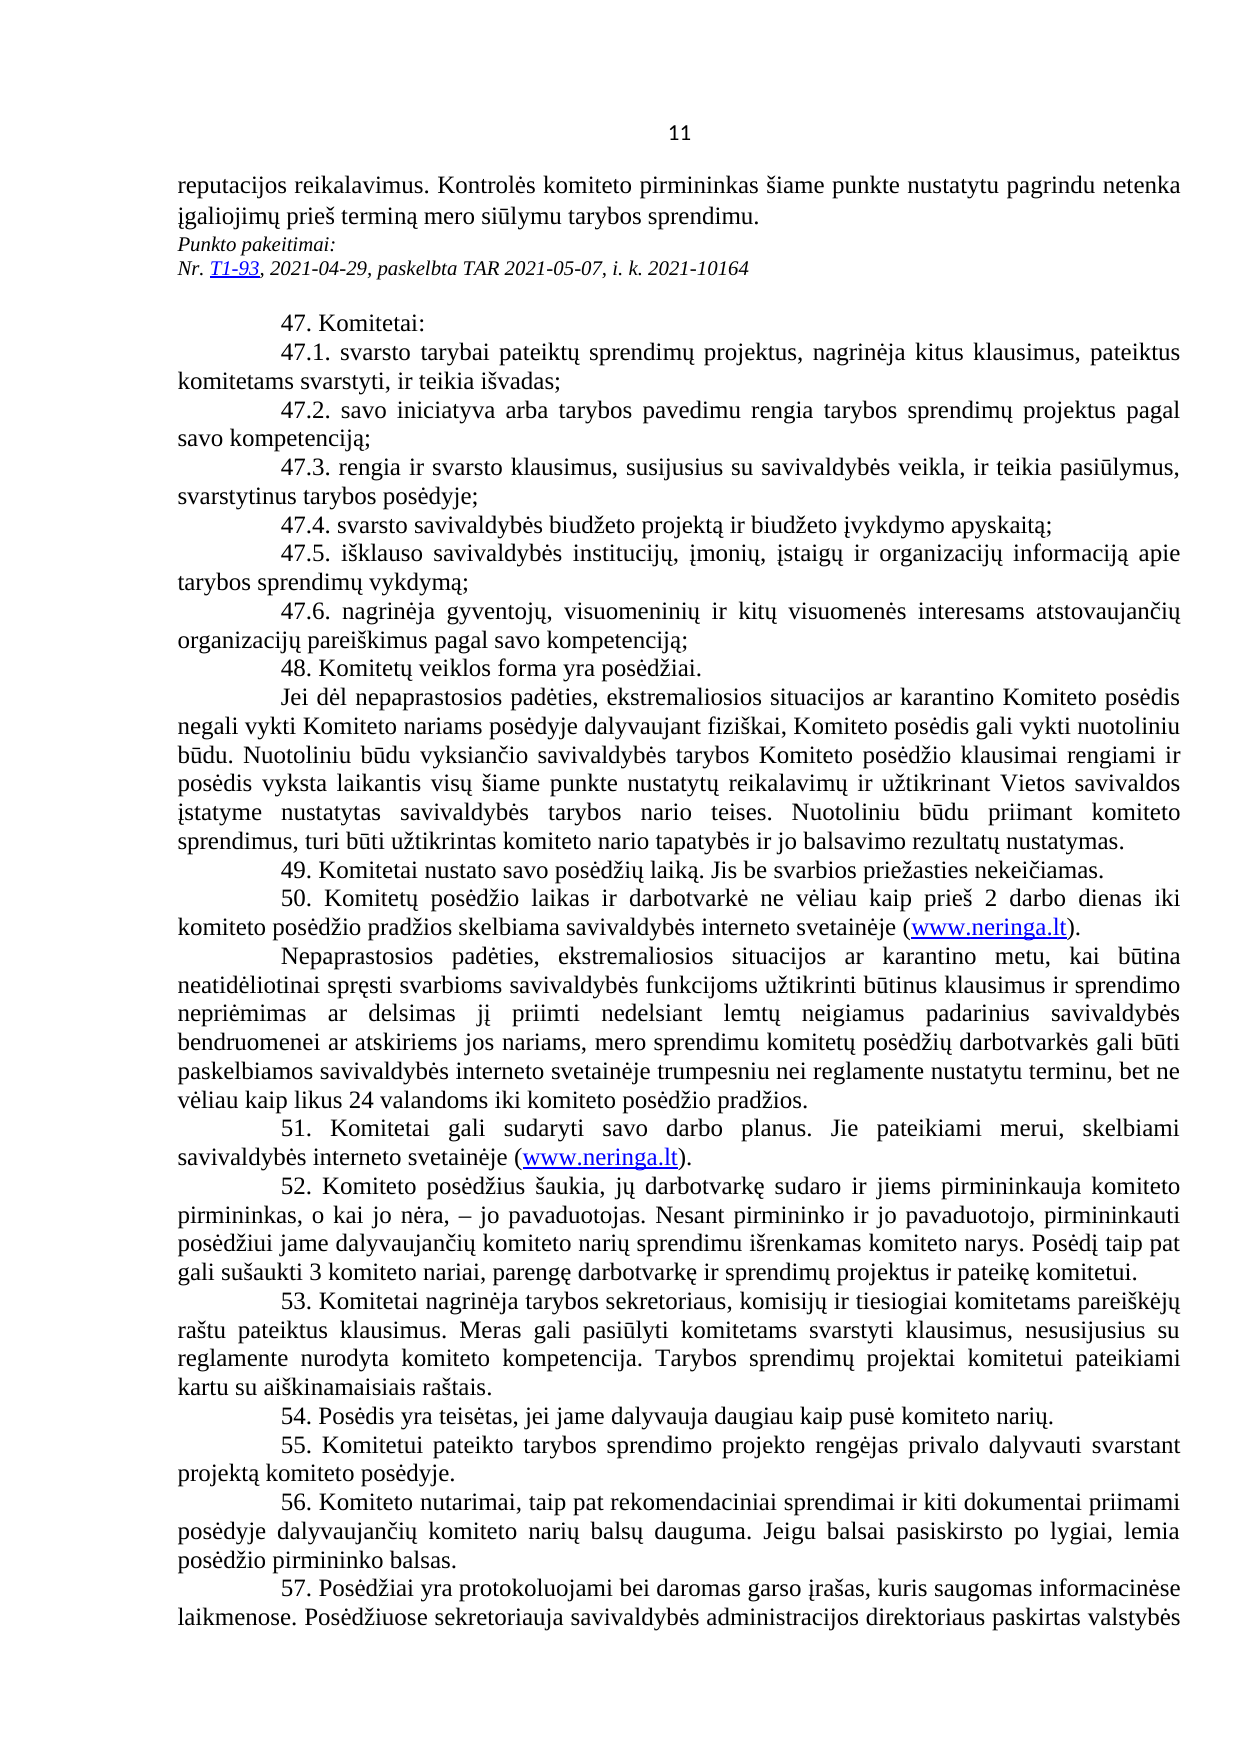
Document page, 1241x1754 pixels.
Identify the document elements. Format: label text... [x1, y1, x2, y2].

text 47.3. rengia ir svarsto klausimus, susijusius su savivaldybės veikla, ir teikia pasiūlymus, svarstytinus tarybos posėdyje; [177, 452, 1181, 510]
text 55. Komitetui pateikto tarybos sprendimo projekto rengėjas privalo dalyvauti svarstant projektą komiteto posėdyje. [177, 1430, 1181, 1487]
text 47.6. nagrinėja gyventojų, visuomeninių ir kitų visuomenės interesams atstovaujančių organizacijų pareiškimus pagal savo kompetenciją; [177, 596, 1181, 653]
text Nepaprastosios padėties, ekstremaliosios situacijos ar karantino metu, kai būtina neatidėliotinai spręsti svarbioms savivaldybės funkcijoms užtikrinti būtinus klausimus ir sprendimo nepriėmimas ar delsimas jį priimti nedelsiant lemtų neigiamus padarinius savivaldybės bendruomenei ar atskiriems jos nariams, mero sprendimu komitetų posėdžių darbotvarkės gali būti paskelbiamos savivaldybės interneto svetainėje trumpesniu nei reglamente nustatytu terminu, bet ne vėliau kaip likus 24 valandoms iki komiteto posėdžio pradžios. [177, 941, 1181, 1113]
text Punkto pakeitimai: [177, 232, 1181, 256]
text 53. Komitetai nagrinėja tarybos sekretoriaus, komisijų ir tiesiogiai komitetams pareiškėjų raštu pateiktus klausimus. Meras gali pasiūlyti komitetams svarstyti klausimus, nesusijusius su reglamente nurodyta komiteto kompetencija. Tarybos sprendimų projektai komitetui pateikiami kartu su aiškinamaisiais raštais. [177, 1286, 1181, 1401]
text Jei dėl nepaprastosios padėties, ekstremaliosios situacijos ar karantino Komiteto posėdis negali vykti Komiteto nariams posėdyje dalyvaujant fiziškai, Komiteto posėdis gali vykti nuotoliniu būdu. Nuotoliniu būdu vyksiančio savivaldybės tarybos Komiteto posėdžio klausimai rengiami ir posėdis vyksta laikantis visų šiame punkte nustatytų reikalavimų ir užtikrinant Vietos savivaldos įstatyme nustatytas savivaldybės tarybos nario teises. Nuotoliniu būdu priimant komiteto sprendimus, turi būti užtikrintas komiteto nario tapatybės ir jo balsavimo rezultatų nustatymas. [177, 682, 1181, 855]
text 47.5. išklauso savivaldybės institucijų, įmonių, įstaigų ir organizacijų informaciją apie tarybos sprendimų vykdymą; [177, 538, 1181, 596]
text 54. Posėdis yra teisėtas, jei jame dalyvauja daugiau kaip pusė komiteto narių. [177, 1401, 1181, 1430]
text Nr. T1-93, 2021-04-29, paskelbta TAR 2021-05-07, i. k. 2021-10164 [177, 256, 1181, 280]
text 49. Komitetai nustato savo posėdžių laiką. Jis be svarbios priežasties nekeičiamas. [177, 855, 1181, 883]
text 47.1. svarsto tarybai pateiktų sprendimų projektus, nagrinėja kitus klausimus, pateiktus komitetams svarstyti, ir teikia išvadas; [177, 337, 1181, 395]
text 56. Komiteto nutarimai, taip pat rekomendaciniai sprendimai ir kiti dokumentai priimami posėdyje dalyvaujančių komiteto narių balsų dauguma. Jeigu balsai pasiskirsto po lygiai, lemia posėdžio pirmininko balsas. [177, 1487, 1181, 1573]
text 47.4. svarsto savivaldybės biudžeto projektą ir biudžeto įvykdymo apyskaitą; [177, 510, 1181, 538]
text 47. Komitetai: [177, 308, 1181, 337]
text 48. Komitetų veiklos forma yra posėdžiai. [177, 653, 1181, 682]
text 52. Komiteto posėdžius šaukia, jų darbotvarkę sudaro ir jiems pirmininkauja komiteto pirmininkas, o kai jo nėra, – jo pavaduotojas. Nesant pirmininko ir jo pavaduotojo, pirmininkauti posėdžiui jame dalyvaujančių komiteto narių sprendimu išrenkamas komiteto narys. Posėdį taip pat gali sušaukti 3 komiteto nariai, parengę darbotvarkę ir sprendimų projektus ir pateikę komitetui. [177, 1171, 1181, 1286]
text 50. Komitetų posėdžio laikas ir darbotvarkė ne vėliau kaip prieš 2 darbo dienas iki komiteto posėdžio pradžios skelbiama savivaldybės interneto svetainėje (www.neringa.lt). [177, 883, 1181, 941]
text 47.2. savo iniciatyva arba tarybos pavedimu rengia tarybos sprendimų projektus pagal savo kompetenciją; [177, 395, 1181, 452]
text 51. Komitetai gali sudaryti savo darbo planus. Jie pateikiami merui, skelbiami savivaldybės interneto svetainėje (www.neringa.lt). [177, 1113, 1181, 1171]
text 57. Posėdžiai yra protokoluojami bei daromas garso įrašas, kuris saugomas informacinėse laikmenose. Posėdžiuose sekretoriauja savivaldybės administracijos direktoriaus paskirtas valstybės [177, 1573, 1181, 1631]
text reputacijos reikalavimus. Kontrolės komiteto pirmininkas šiame punkte nustatytu pagrindu netenka įgaliojimų prieš terminą mero siūlymu tarybos sprendimu. [177, 170, 1181, 230]
